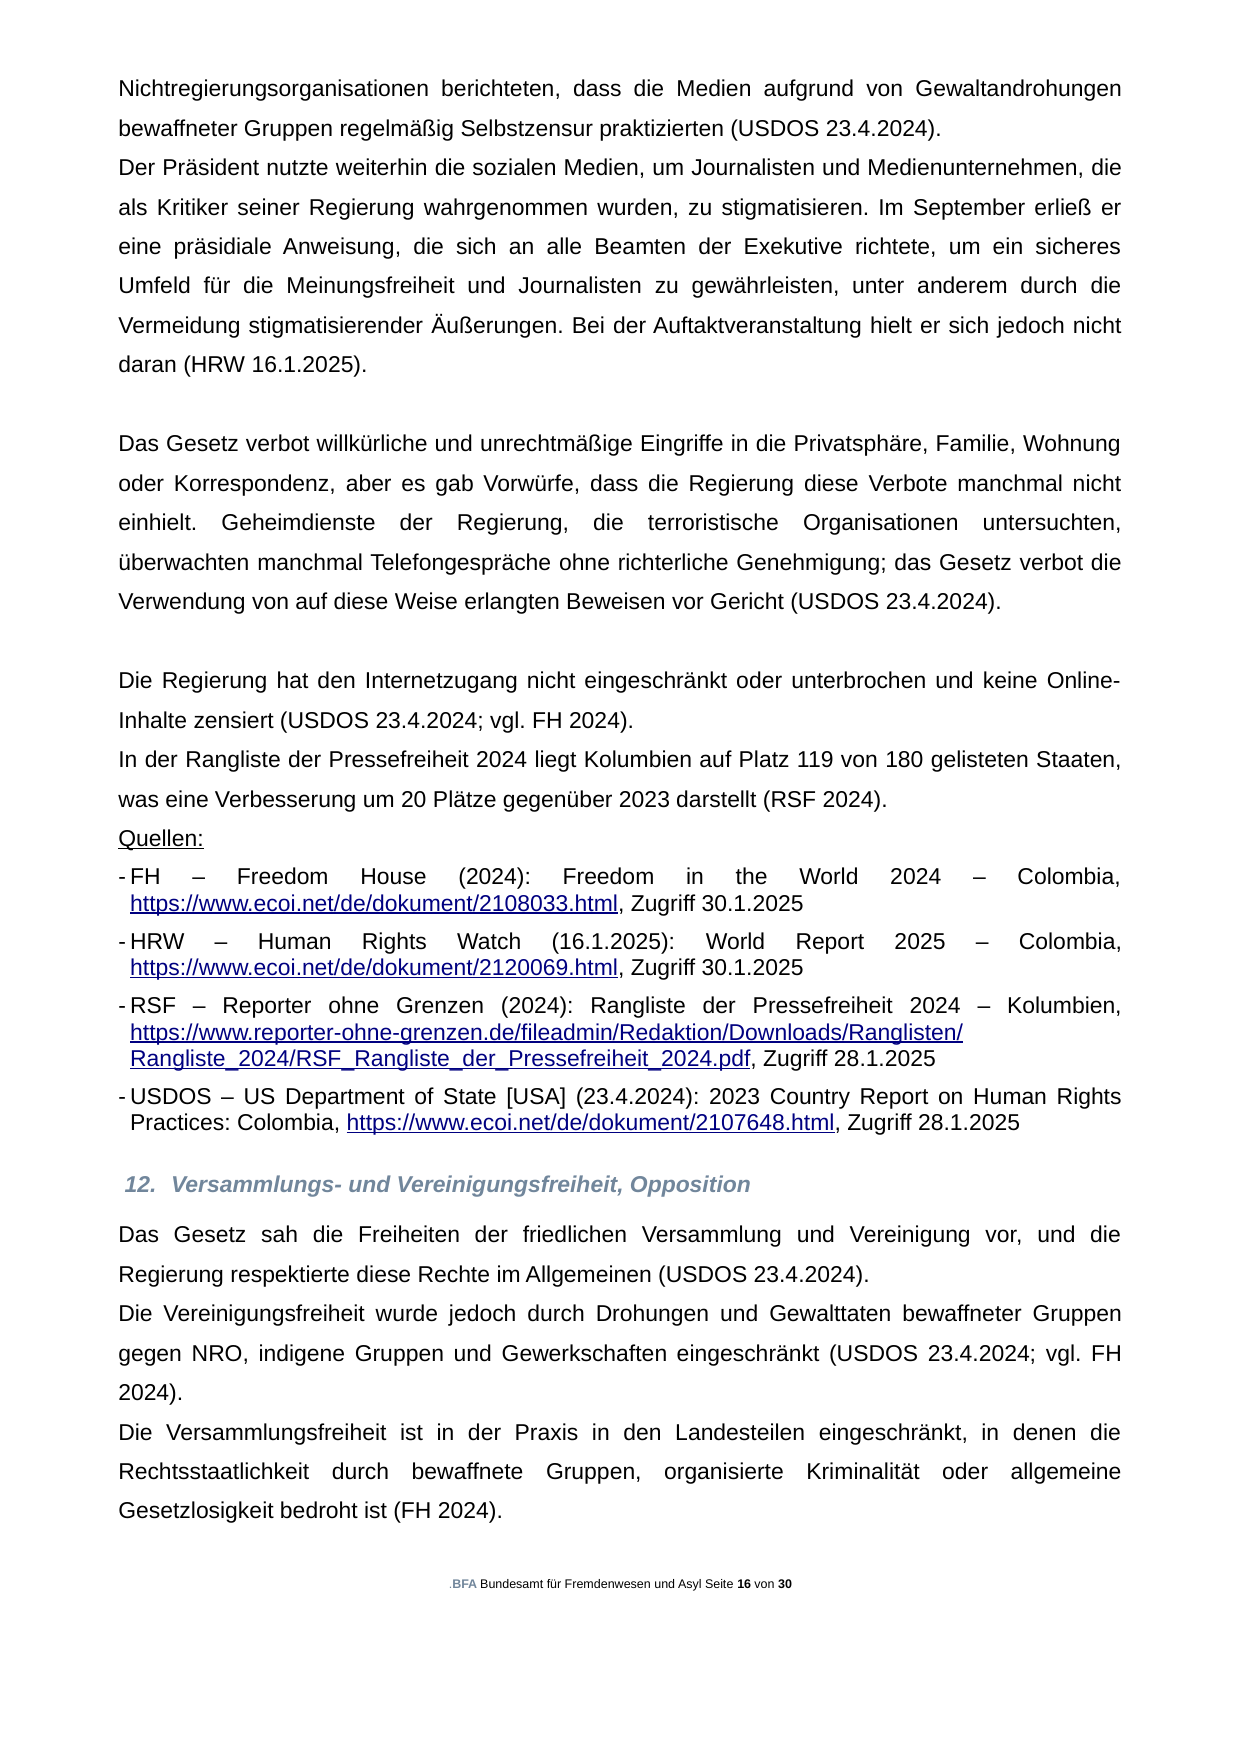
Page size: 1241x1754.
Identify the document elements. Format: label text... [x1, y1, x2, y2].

text In der Rangliste der Pressefreiheit 2024 liegt Kolumbien auf Platz 119 von 180 gelisteten Staaten, was eine Verbesserung um 20 Plätze gegenüber 2023 darstellt (RSF 2024). [118, 746, 1122, 812]
text Die Vereinigungsfreiheit wurde jedoch durch Drohungen und Gewalttaten bewaffneter Gruppen gegen NRO, indigene Gruppen und Gewerkschaften eingeschränkt (USDOS 23.4.2024; vgl. FH 2024). [118, 1300, 1122, 1405]
text Quellen: [118, 825, 1122, 851]
list RSF – Reporter ohne Grenzen (2024): Rangliste der Pressefreiheit 2024 – Kolumbien, https://www.reporter-ohne-grenzen.de/fileadmin/Redaktion/Downloads/Ranglisten/Rangliste_2024/RSF_Rangliste_der_Pressefreiheit_2024.pdf, Zugriff 28.1.2025 [118, 992, 1122, 1071]
list USDOS – US Department of State [USA] (23.4.2024): 2023 Country Report on Human Rights Practices: Colombia, https://www.ecoi.net/de/dokument/2107648.html, Zugriff 28.1.2025 [118, 1083, 1122, 1136]
subtitle Versammlungs- und Vereinigungsfreiheit, Opposition [118, 1171, 1112, 1197]
text Der Präsident nutzte weiterhin die sozialen Medien, um Journalisten und Medienunternehmen, die als Kritiker seiner Regierung wahrgenommen wurden, zu stigmatisieren. Im September erließ er eine präsidiale Anweisung, die sich an alle Beamten der Exekutive richtete, um ein sicheres Umfeld für die Meinungsfreiheit und Journalisten zu gewährleisten, unter anderem durch die Vermeidung stigmatisierender Äußerungen. Bei der Auftaktveranstaltung hielt er sich jedoch nicht daran (HRW 16.1.2025). [118, 154, 1122, 378]
text Nichtregierungsorganisationen berichteten, dass die Medien aufgrund von Gewaltandrohungen bewaffneter Gruppen regelmäßig Selbstzensur praktizierten (USDOS 23.4.2024). [118, 75, 1122, 141]
text Das Gesetz sah die Freiheiten der friedlichen Versammlung und Vereinigung vor, und die Regierung respektierte diese Rechte im Allgemeinen (USDOS 23.4.2024). [118, 1221, 1122, 1287]
text Die Versammlungsfreiheit ist in der Praxis in den Landesteilen eingeschränkt, in denen die Rechtsstaatlichkeit durch bewaffnete Gruppen, organisierte Kriminalität oder allgemeine Gesetzlosigkeit bedroht ist (FH 2024). [118, 1418, 1122, 1524]
list FH – Freedom House (2024): Freedom in the World 2024 – Colombia, https://www.ecoi.net/de/dokument/2108033.html, Zugriff 30.1.2025 [118, 863, 1122, 916]
list HRW – Human Rights Watch (16.1.2025): World Report 2025 – Colombia, https://www.ecoi.net/de/dokument/2120069.html, Zugriff 30.1.2025 [118, 928, 1122, 980]
text Die Regierung hat den Internetzugang nicht eingeschränkt oder unterbrochen und keine Online-Inhalte zensiert (USDOS 23.4.2024; vgl. FH 2024). [118, 667, 1122, 733]
text Das Gesetz verbot willkürliche und unrechtmäßige Eingriffe in die Privatsphäre, Familie, Wohnung oder Korrespondenz, aber es gab Vorwürfe, dass die Regierung diese Verbote manchmal nicht einhielt. Geheimdienste der Regierung, die terroristische Organisationen untersuchten, überwachten manchmal Telefongespräche ohne richterliche Genehmigung; das Gesetz verbot die Verwendung von auf diese Weise erlangten Beweisen vor Gericht (USDOS 23.4.2024). [118, 430, 1122, 614]
